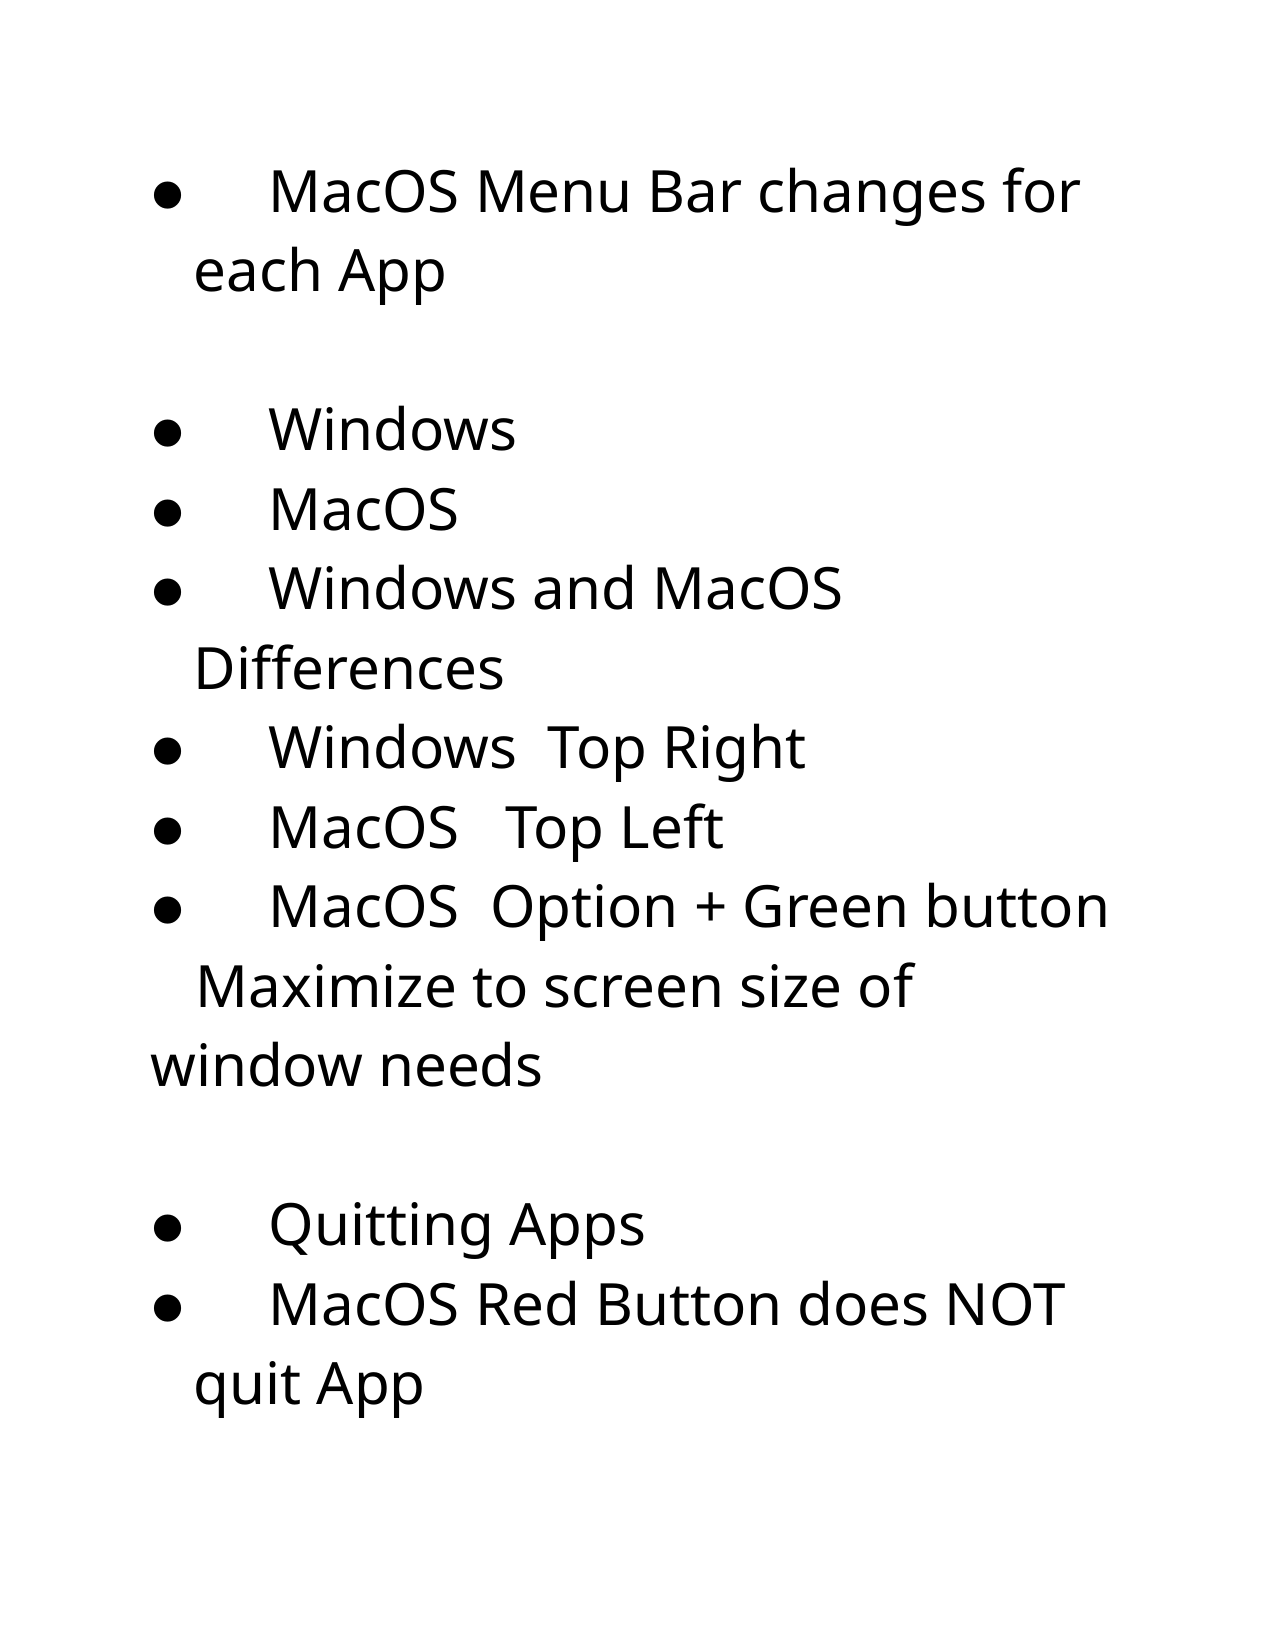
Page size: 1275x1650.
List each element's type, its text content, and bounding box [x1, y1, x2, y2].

list MacOS Option + Green button [150, 865, 1125, 945]
list Quitting Apps [150, 1183, 1125, 1263]
text Maximize to screen size of window needs [150, 945, 1125, 1104]
list MacOS [150, 468, 1125, 547]
list Windows and MacOS Differences [150, 547, 1125, 706]
list MacOS Top Left [150, 786, 1125, 865]
list MacOS Menu Bar changes for each App [150, 150, 1125, 309]
list Windows Top Right [150, 706, 1125, 786]
list MacOS Red Button does NOT quit App [150, 1263, 1125, 1422]
list Windows [150, 388, 1125, 468]
